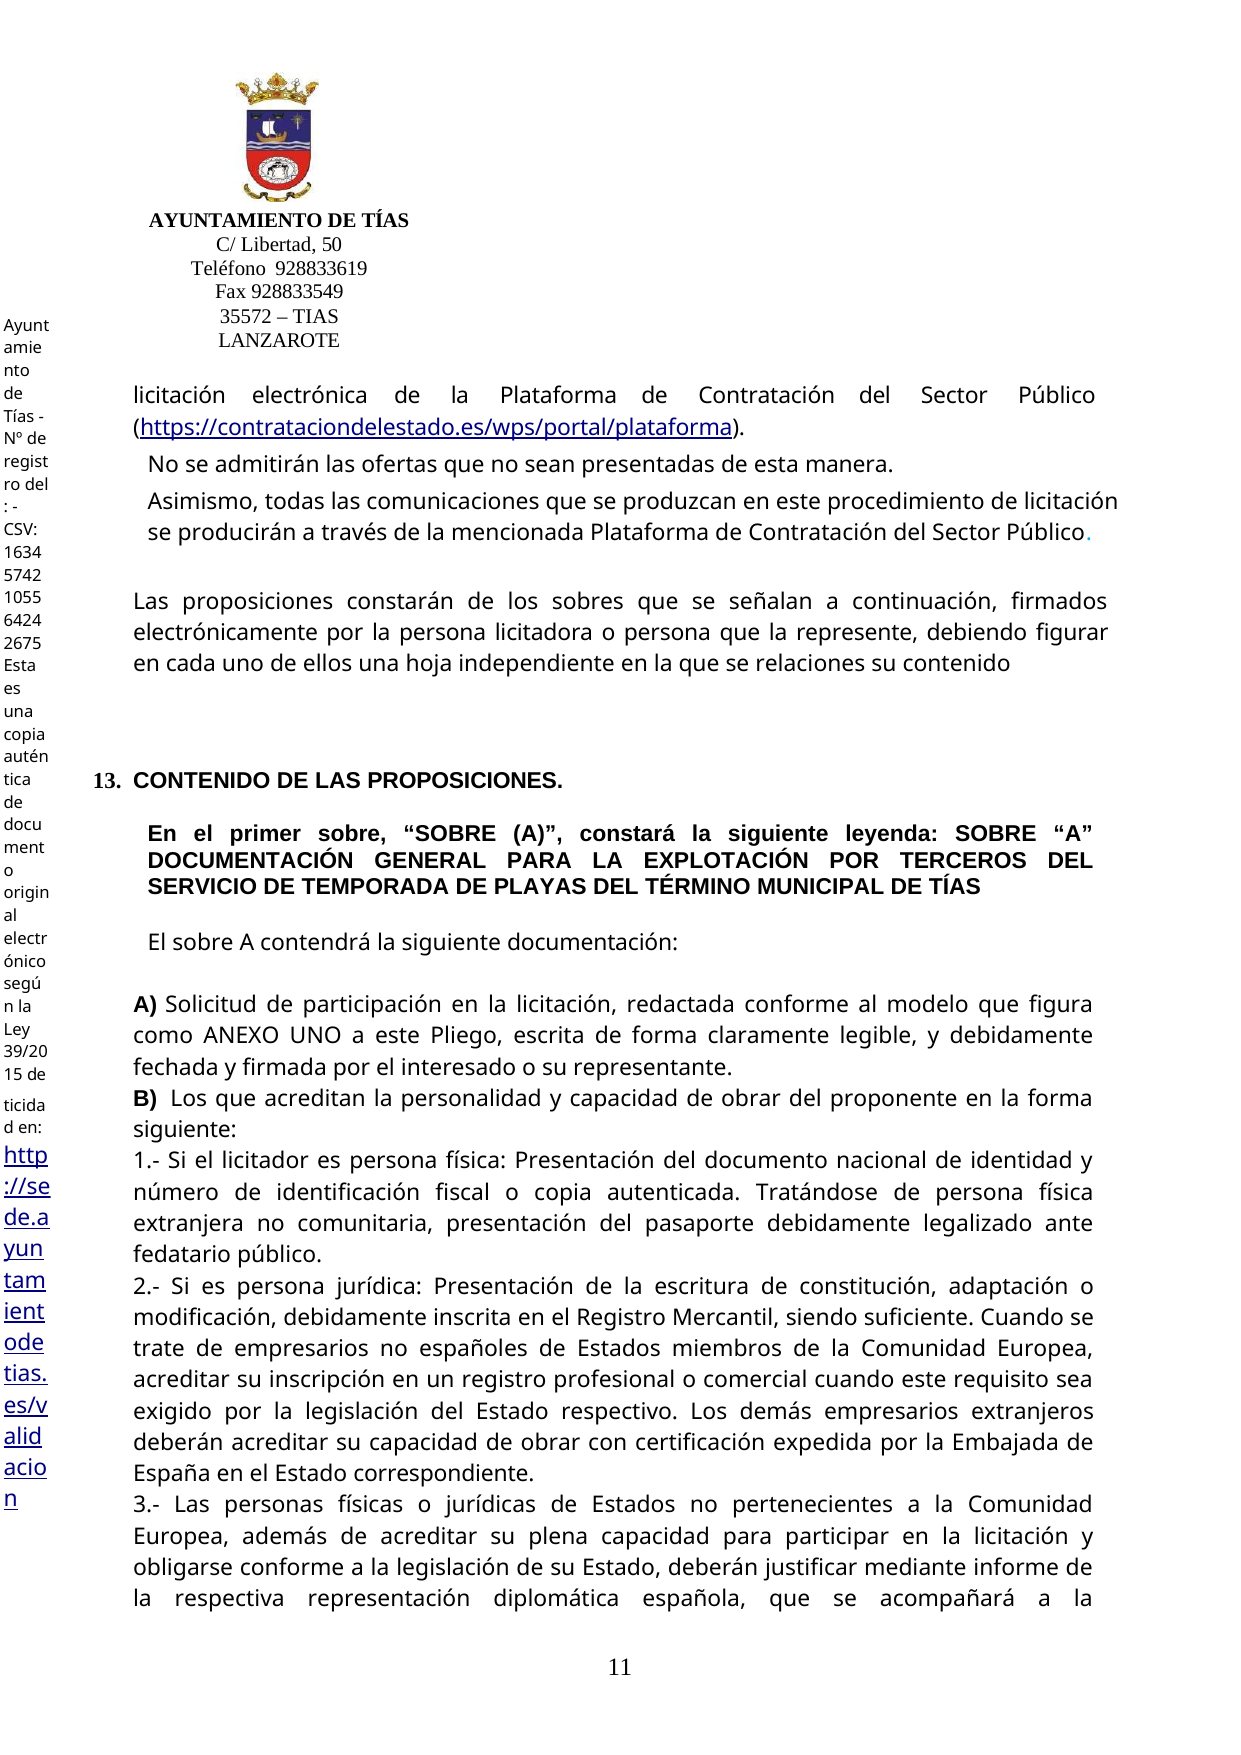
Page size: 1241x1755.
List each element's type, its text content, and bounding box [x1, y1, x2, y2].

text Las proposiciones constarán de los sobres que se señalan a continuación, firmados electrónicamente por la persona licitadora o persona que la represente, debiendo figurar en cada uno de ellos una hoja independiente en la que se relaciones su contenido [133, 585, 1109, 679]
text El sobre A contendrá la siguiente documentación: [147, 926, 1123, 957]
list Los que acreditan la personalidad y capacidad de obrar del proponente en la forma siguiente: [133, 1082, 1094, 1144]
text Procedimiento Administrativo Común Electrónico. Puede comprobar su autenticidad en: http://sede.ayuntamientodetias.es/validacion [3, 1093, 51, 1196]
text 3.- Las personas físicas o jurídicas de Estados no pertenecientes a la Comunidad Europea, además de acreditar su plena capacidad para participar en la licitación y obligarse conforme a la legislación de su Estado, deberán justificar mediante informe de la respectiva representación diplomática española, que se acompañará a la [133, 1488, 1094, 1613]
text No se admitirán las ofertas que no sean presentadas de esta manera. [147, 448, 1123, 479]
list Solicitud de participación en la licitación, redactada conforme al modelo que figura como ANEXO UNO a este Pliego, escrita de forma claramente legible, y debidamente fechada y firmada por el interesado o su representante. [133, 988, 1094, 1082]
list CONTENIDO DE LAS PROPOSICIONES. [93, 767, 1123, 794]
text 1.- Si el licitador es persona física: Presentación del documento nacional de identidad y número de identificación fiscal o copia autenticada. Tratándose de persona física extranjera no comunitaria, presentación del pasaporte debidamente legalizado ante fedatario público. [133, 1144, 1094, 1269]
text Asimismo, todas las comunicaciones que se produzcan en este procedimiento de licitación se producirán a través de la mencionada Plataforma de Contratación del Sector Público. [147, 485, 1123, 547]
text Ayuntamiento de Tías - Nº de registro del : - CSV: 16345742105564242675 Esta es una copia auténtica de documento original electrónico según la Ley 39/2015 de [3, 313, 51, 1086]
text licitación electrónica de la Plataforma de Contratación del Sector Público (https://contrataciondelestado.es/wps/portal/plataforma). [133, 379, 1108, 442]
text Procedimiento Administrativo Común Electrónico. Puede comprobar su autenticidad en: http://sede.ayuntamientodetias.es/validacion [3, 1197, 51, 1525]
text En el primer sobre, “SOBRE (A)”, constará la siguiente leyenda: SOBRE “A” DOCUMENTACIÓN GENERAL PARA LA EXPLOTACIÓN POR TERCEROS DEL SERVICIO DE TEMPORADA DE PLAYAS DEL TÉRMINO MUNICIPAL DE TÍAS [147, 820, 1094, 899]
text [1, 312, 51, 1525]
text 2.- Si es persona jurídica: Presentación de la escritura de constitución, adaptación o modificación, debidamente inscrita en el Registro Mercantil, siendo suficiente. Cuando se trate de empresarios no españoles de Estados miembros de la Comunidad Europea, acreditar su inscripción en un registro profesional o comercial cuando este requisito sea exigido por la legislación del Estado respectivo. Los demás empresarios extranjeros deberán acreditar su capacidad de obrar con certificación expedida por la Embajada de España en el Estado correspondiente. [133, 1270, 1094, 1488]
